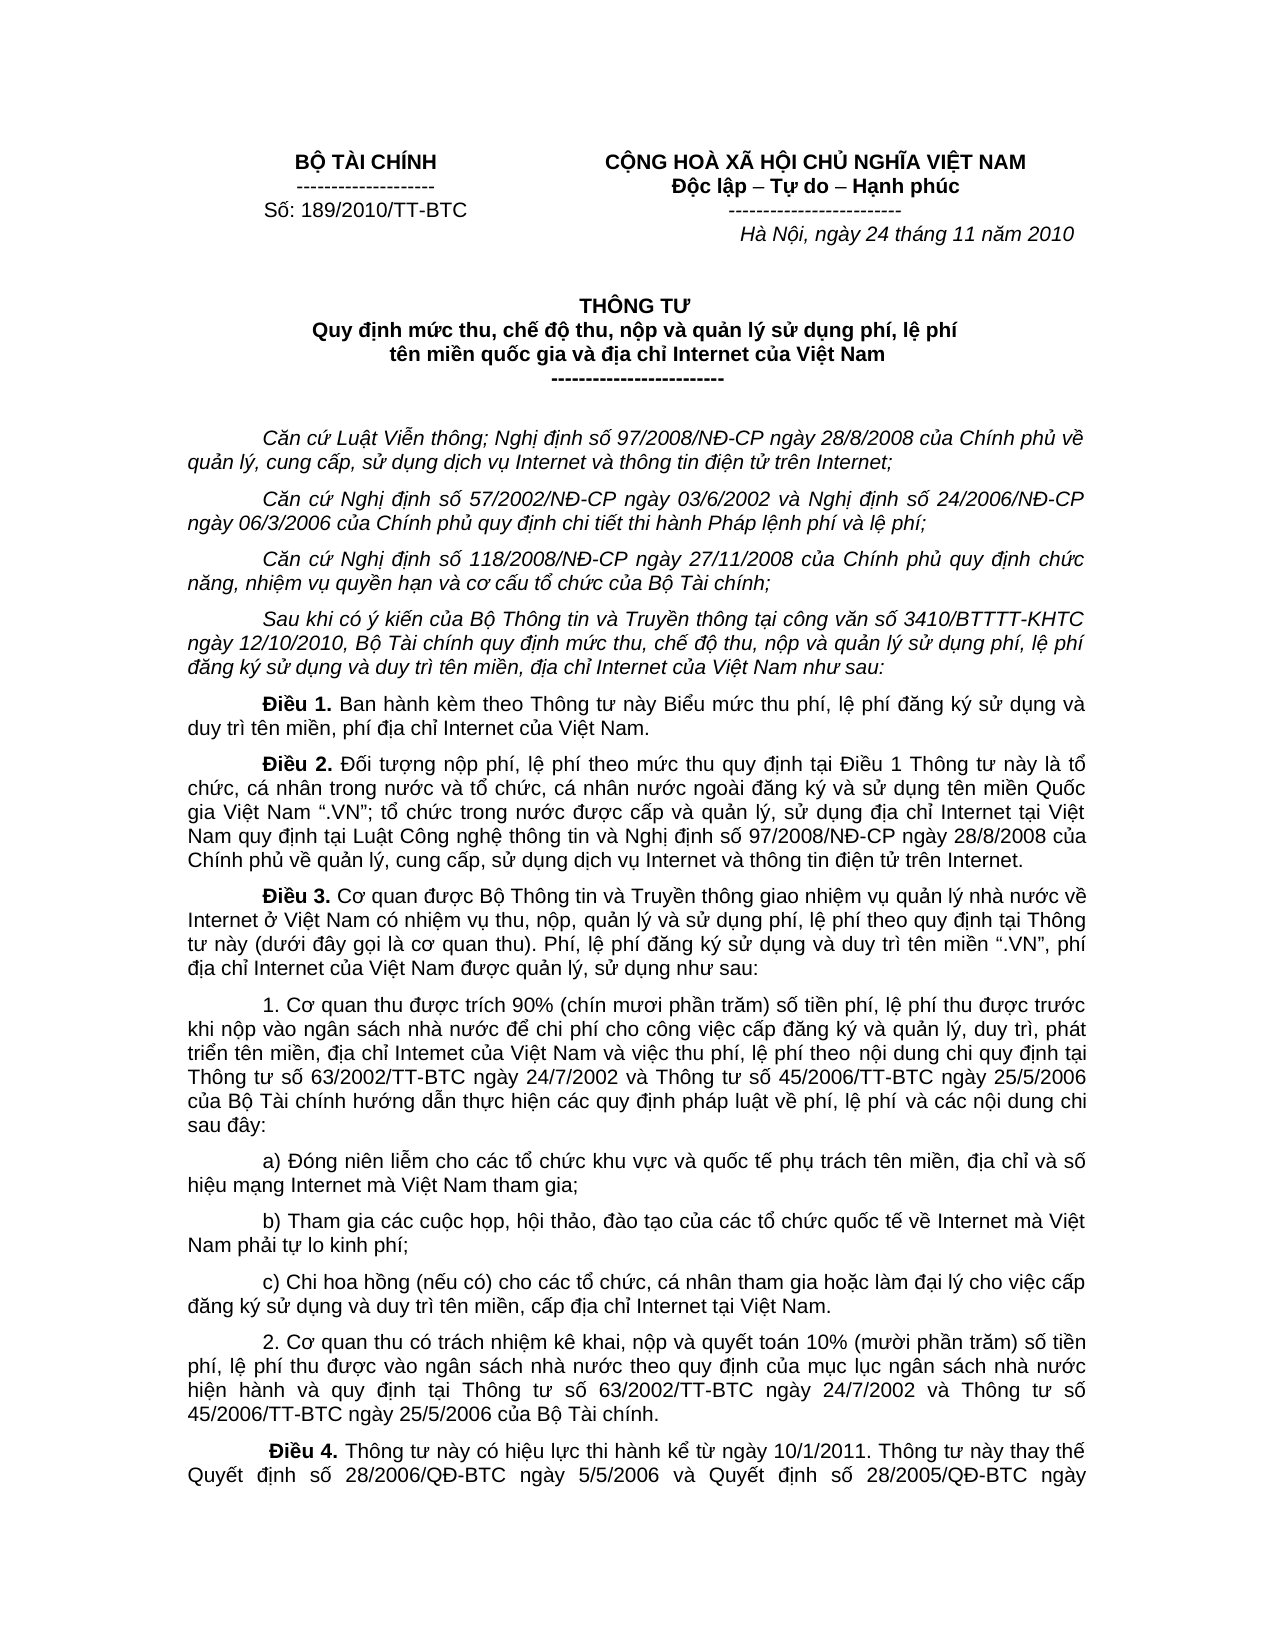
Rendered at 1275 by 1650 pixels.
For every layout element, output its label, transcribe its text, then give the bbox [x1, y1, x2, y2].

text a) Đóng niên liễm cho các tổ chức khu vực và quốc tế phụ trách tên miền, địa chỉ và số hiệu mạng Internet mà Việt Nam tham gia; [187, 1149, 1087, 1197]
table_header CỘNG HOÀ XÃ HỘI CHỦ NGHĨA VIỆT NAM Độc lập – Tự do – Hạnh phúc ------------------------- Hà Nội, ngày 24 tháng 11 năm 2010 [544, 150, 1087, 246]
text Căn cứ Nghị định số 118/2008/NĐ-CP ngày 27/11/2008 của Chính phủ quy định chức năng, nhiệm vụ quyền hạn và cơ cấu tổ chức của Bộ Tài chính; [187, 547, 1087, 595]
text c) Chi hoa hồng (nếu có) cho các tổ chức, cá nhân tham gia hoặc làm đại lý cho việc cấp đăng ký sử dụng và duy trì tên miền, cấp địa chỉ Internet tại Việt Nam. [187, 1270, 1087, 1318]
text Sau khi có ý kiến của Bộ Thông tin và Truyền thông tại công văn số 3410/BTTTT-KHTC ngày 12/10/2010, Bộ Tài chính quy định mức thu, chế độ thu, nộp và quản lý sử dụng phí, lệ phí đăng ký sử dụng và duy trì tên miền, địa chỉ Internet của Việt Nam như sau: [187, 607, 1087, 679]
table_header BỘ TÀI CHÍNH -------------------- Số: 189/2010/TT-BTC [188, 150, 544, 246]
text tên miền quốc gia và địa chỉ Internet của Việt Nam [187, 342, 1087, 366]
text 2. Cơ quan thu có trách nhiệm kê khai, nộp và quyết toán 10% (mười phần trăm) số tiền phí, lệ phí thu được vào ngân sách nhà nước theo quy định của mục lục ngân sách nhà nước hiện hành và quy định tại Thông tư số 63/2002/TT-BTC ngày 24/7/2002 và Thông tư số 45/2006/TT-BTC ngày 25/5/2006 của Bộ Tài chính. [187, 1330, 1087, 1426]
text b) Tham gia các cuộc họp, hội thảo, đào tạo của các tổ chức quốc tế về Internet mà Việt Nam phải tự lo kinh phí; [187, 1209, 1087, 1257]
text ------------------------- [187, 366, 1087, 389]
text Căn cứ Luật Viễn thông; Nghị định số 97/2008/NĐ-CP ngày 28/8/2008 của Chính phủ về quản lý, cung cấp, sử dụng dịch vụ Internet và thông tin điện tử trên Internet; [187, 426, 1087, 474]
text Điều 1. Ban hành kèm theo Thông tư này Biểu mức thu phí, lệ phí đăng ký sử dụng và duy trì tên miền, phí địa chỉ Internet của Việt Nam. [187, 692, 1087, 739]
text 1. Cơ quan thu được trích 90% (chín mươi phần trăm) số tiền phí, lệ phí thu được trước khi nộp vào ngân sách nhà nước để chi phí cho công việc cấp đăng ký và quản lý, duy trì, phát triển tên miền, địa chỉ Intemet của Việt Nam và việc thu phí, lệ phí theo nội dung chi quy định tại Thông tư số 63/2002/TT-BTC ngày 24/7/2002 và Thông tư số 45/2006/TT-BTC ngày 25/5/2006 của Bộ Tài chính hướng dẫn thực hiện các quy định pháp luật về phí, lệ phí và các nội dung chi sau đây: [187, 993, 1087, 1136]
text Quy định mức thu, chế độ thu, nộp và quản lý sử dụng phí, lệ phí [187, 318, 1087, 342]
text Điều 3. Cơ quan được Bộ Thông tin và Truyền thông giao nhiệm vụ quản lý nhà nước về Internet ở Việt Nam có nhiệm vụ thu, nộp, quản lý và sử dụng phí, lệ phí theo quy định tại Thông tư này (dưới đây gọi là cơ quan thu). Phí, lệ phí đăng ký sử dụng và duy trì tên miền “.VN”, phí địa chỉ Internet của Việt Nam được quản lý, sử dụng như sau: [187, 884, 1087, 980]
text Điều 4. Thông tư này có hiệu lực thi hành kể từ ngày 10/1/2011. Thông tư này thay thế Quyết định số 28/2006/QĐ-BTC ngày 5/5/2006 và Quyết định số 28/2005/QĐ-BTC ngày [187, 1438, 1087, 1486]
text Điều 2. Đối tượng nộp phí, lệ phí theo mức thu quy định tại Điều 1 Thông tư này là tổ chức, cá nhân trong nước và tổ chức, cá nhân nước ngoài đăng ký và sử dụng tên miền Quốc gia Việt Nam “.VN”; tổ chức trong nước được cấp và quản lý, sử dụng địa chỉ Internet tại Việt Nam quy định tại Luật Công nghệ thông tin và Nghị định số 97/2008/NĐ-CP ngày 28/8/2008 của Chính phủ về quản lý, cung cấp, sử dụng dịch vụ Internet và thông tin điện tử trên Internet. [187, 752, 1087, 872]
text Căn cứ Nghị định số 57/2002/NĐ-CP ngày 03/6/2002 và Nghị định số 24/2006/NĐ-CP ngày 06/3/2006 của Chính phủ quy định chi tiết thi hành Pháp lệnh phí và lệ phí; [187, 486, 1087, 534]
text THÔNG TƯ [187, 294, 1087, 318]
